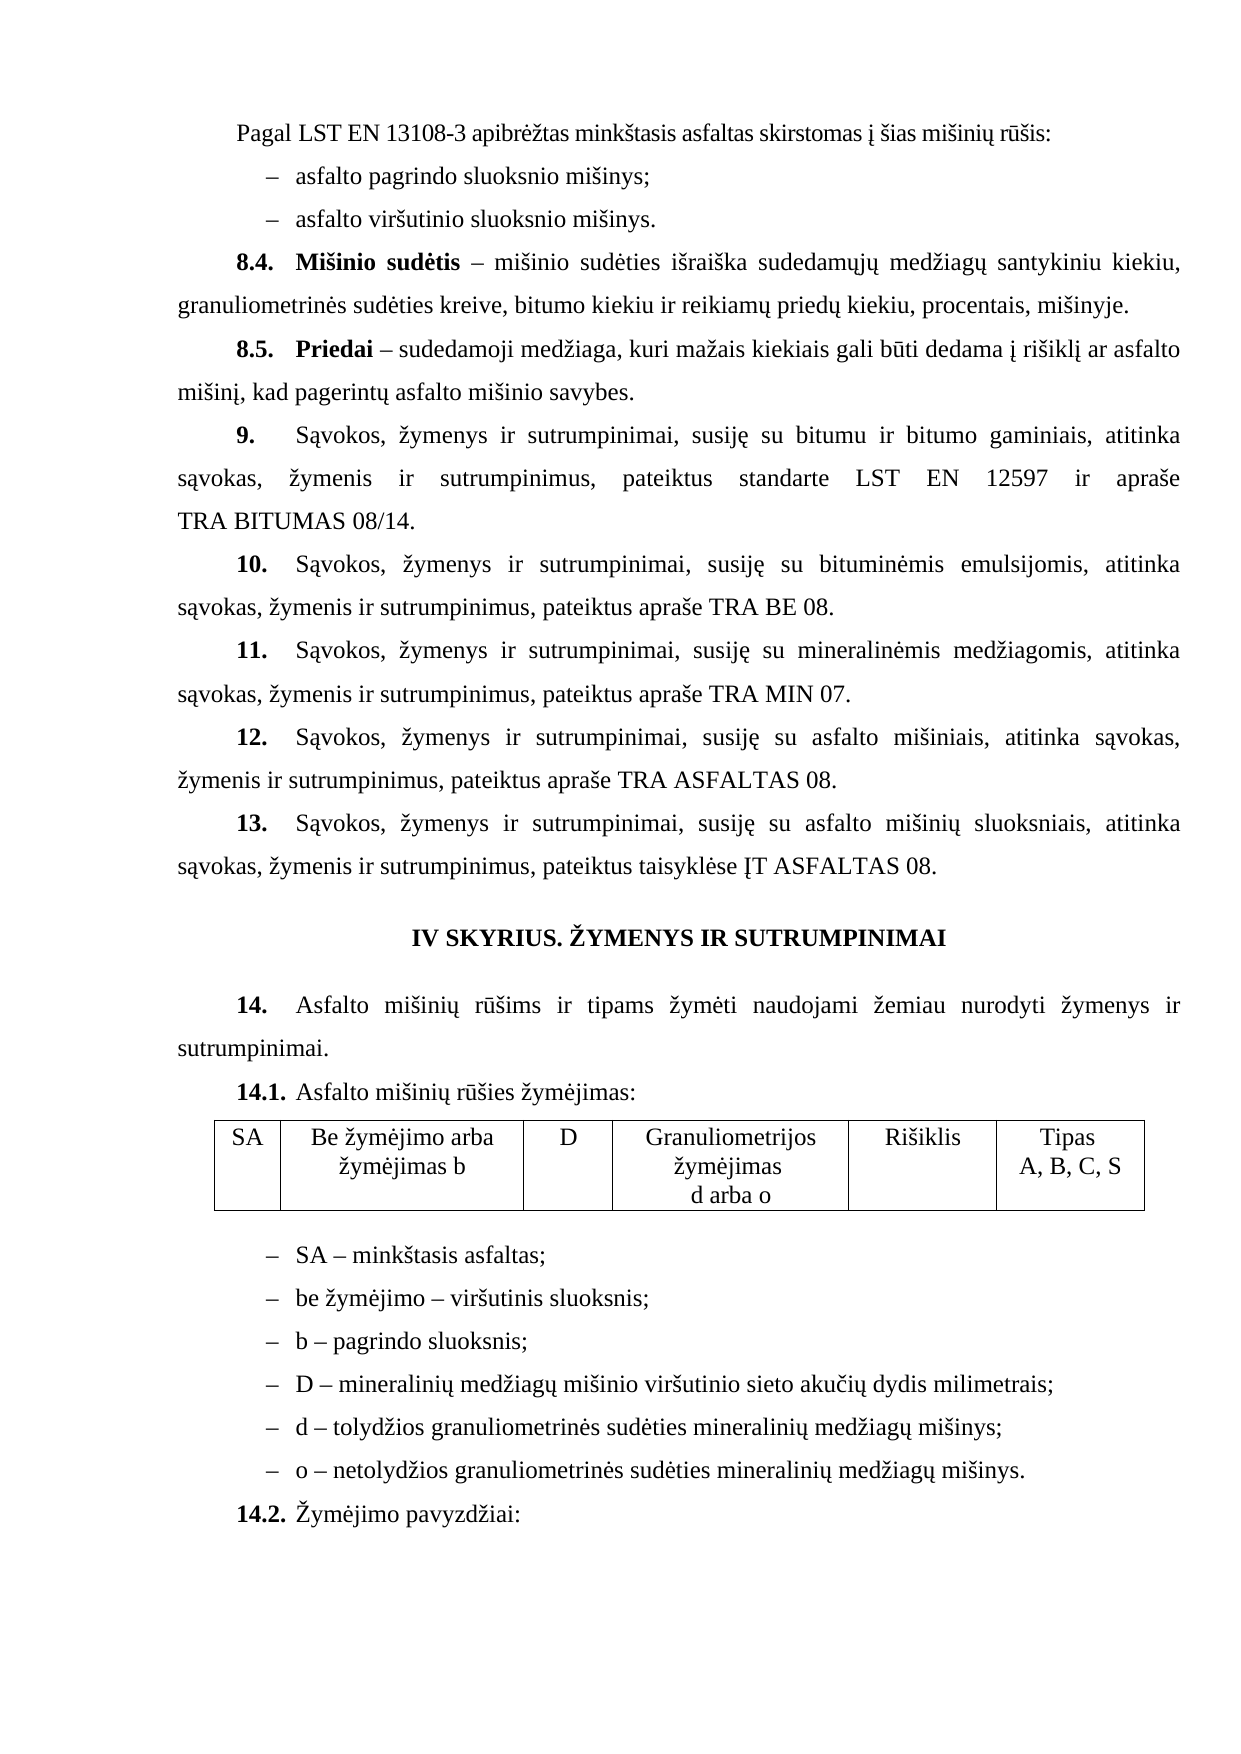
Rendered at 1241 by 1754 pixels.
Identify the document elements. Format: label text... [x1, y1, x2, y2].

text 14. Asfalto mišinių rūšims ir tipams žymėti naudojami žemiau nurodyti žymenys ir sutrumpinimai. [177, 990, 1181, 1062]
text – SA – minkštasis asfaltas; [177, 1240, 1181, 1269]
table_header D [524, 1121, 612, 1210]
text – b – pagrindo sluoksnis; [177, 1326, 1181, 1355]
text – asfalto viršutinio sluoksnio mišinys. [177, 204, 1181, 233]
table_header Tipas A, B, C, S [997, 1121, 1144, 1210]
text 13. Sąvokos, žymenys ir sutrumpinimai, susiję su asfalto mišinių sluoksniais, atitinka sąvokas, žymenis ir sutrumpinimus, pateiktus taisyklėse ĮT ASFALTAS 08. [177, 808, 1181, 880]
table_header Rišiklis [849, 1121, 996, 1210]
text Pagal LST EN 13108-3 apibrėžtas minkštasis asfaltas skirstomas į šias mišinių rūšis: [177, 118, 1181, 147]
text – o – netolydžios granuliometrinės sudėties mineralinių medžiagų mišinys. [177, 1456, 1181, 1484]
text 9. Sąvokos, žymenys ir sutrumpinimai, susiję su bitumu ir bitumo gaminiais, atitinka sąvokas, žymenis ir sutrumpinimus, pateiktus standarte LST EN 12597 ir apraše TRA BITUMAS 08/14. [177, 420, 1181, 535]
table_header SA [215, 1121, 280, 1210]
table_header Be žymėjimo arba žymėjimas b [281, 1121, 523, 1210]
text – D – mineralinių medžiagų mišinio viršutinio sieto akučių dydis milimetrais; [177, 1369, 1181, 1398]
text 14.2. Žymėjimo pavyzdžiai: [177, 1499, 1181, 1527]
text 8.4. Mišinio sudėtis – mišinio sudėties išraiška sudedamųjų medžiagų santykiniu kiekiu, granuliometrinės sudėties kreive, bitumo kiekiu ir reikiamų priedų kiekiu, procentais, mišinyje. [177, 247, 1181, 319]
text – be žymėjimo – viršutinis sluoksnis; [177, 1283, 1181, 1312]
table_header Granuliometrijos žymėjimas d arba o [613, 1121, 848, 1210]
text 11. Sąvokos, žymenys ir sutrumpinimai, susiję su mineralinėmis medžiagomis, atitinka sąvokas, žymenis ir sutrumpinimus, pateiktus apraše TRA MIN 07. [177, 636, 1181, 707]
text – asfalto pagrindo sluoksnio mišinys; [177, 161, 1181, 190]
text IV SKYRIUS. ŽYMENYS IR SUTRUMPINIMAI [177, 923, 1181, 952]
text 8.5. Priedai – sudedamoji medžiaga, kuri mažais kiekiais gali būti dedama į rišiklį ar asfalto mišinį, kad pagerintų asfalto mišinio savybes. [177, 334, 1181, 406]
text 14.1. Asfalto mišinių rūšies žymėjimas: [177, 1077, 1181, 1105]
text 12. Sąvokos, žymenys ir sutrumpinimai, susiję su asfalto mišiniais, atitinka sąvokas, žymenis ir sutrumpinimus, pateiktus apraše TRA ASFALTAS 08. [177, 722, 1181, 794]
text 10. Sąvokos, žymenys ir sutrumpinimai, susiję su bituminėmis emulsijomis, atitinka sąvokas, žymenis ir sutrumpinimus, pateiktus apraše TRA BE 08. [177, 549, 1181, 621]
text – d – tolydžios granuliometrinės sudėties mineralinių medžiagų mišinys; [177, 1412, 1181, 1441]
